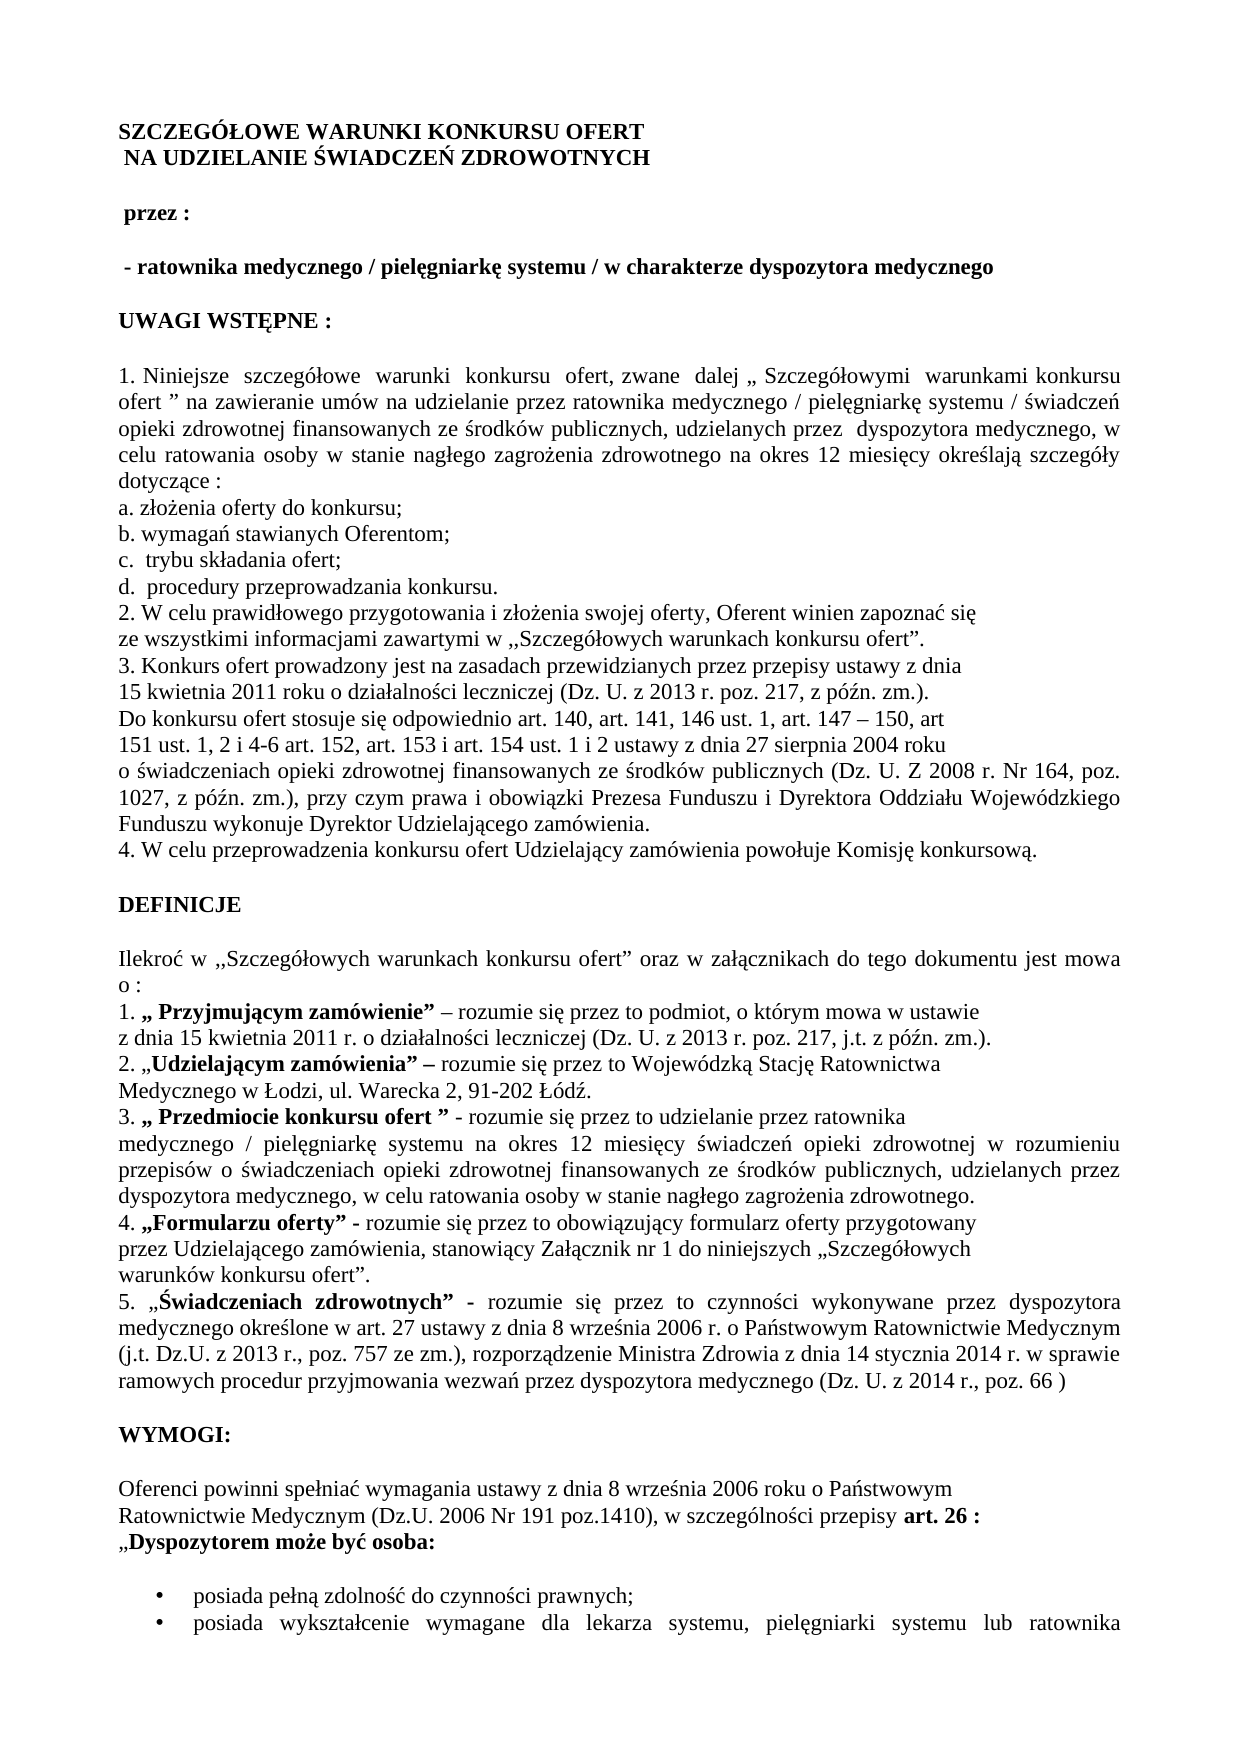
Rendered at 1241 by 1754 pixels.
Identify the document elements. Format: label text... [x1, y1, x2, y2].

text z dnia 15 kwietnia 2011 r. o działalności leczniczej (Dz. U. z 2013 r. poz. 217, j.t. z późn. zm.). [118, 1024, 1122, 1051]
text 151 ust. 1, 2 i 4-6 art. 152, art. 153 i art. 154 ust. 1 i 2 ustawy z dnia 27 sierpnia 2004 roku [118, 731, 1122, 757]
text 4. W celu przeprowadzenia konkursu ofert Udzielający zamówienia powołuje Komisję konkursową. [118, 836, 1122, 863]
text UWAGI WSTĘPNE : [118, 308, 1122, 334]
text NA UDZIELANIE ŚWIADCZEŃ ZDROWOTNYCH [118, 144, 1122, 171]
text WYMOGI: [118, 1421, 1122, 1447]
text SZCZEGÓŁOWE WARUNKI KONKURSU OFERT [118, 118, 1122, 144]
text c. trybu składania ofert; [118, 546, 1122, 573]
text przez : [118, 199, 1122, 225]
text Ratownictwie Medycznym (Dz.U. 2006 Nr 191 poz.1410), w szczególności przepisy art. 26 : [118, 1502, 1122, 1528]
text 3. Konkurs ofert prowadzony jest na zasadach przewidzianych przez przepisy ustawy z dnia [118, 652, 1122, 678]
text „Dyspozytorem może być osoba: [118, 1528, 1122, 1554]
text 1. Niniejsze szczegółowe warunki konkursu ofert, zwane dalej „ Szczegółowymi warunkami konkursu ofert ” na zawieranie umów na udzielanie przez ratownika medycznego / pielęgniarkę systemu / świadczeń opieki zdrowotnej finansowanych ze środków publicznych, udzielanych przez dyspozytora medycznego, w celu ratowania osoby w stanie nagłego zagrożenia zdrowotnego na okres 12 miesięcy określają szczegóły dotyczące : [118, 362, 1122, 494]
text - ratownika medycznego / pielęgniarkę systemu / w charakterze dyspozytora medycznego [118, 253, 1122, 279]
text d. procedury przeprowadzania konkursu. [118, 573, 1122, 599]
text 15 kwietnia 2011 roku o działalności leczniczej (Dz. U. z 2013 r. poz. 217, z późn. zm.). [118, 678, 1122, 704]
text a. złożenia oferty do konkursu; [118, 494, 1122, 520]
text ze wszystkimi informacjami zawartymi w ,,Szczegółowych warunkach konkursu ofert”. [118, 626, 1122, 652]
text 2. W celu prawidłowego przygotowania i złożenia swojej oferty, Oferent winien zapoznać się [118, 599, 1122, 626]
list posiada wykształcenie wymagane dla lekarza systemu, pielęgniarki systemu lub ratownika [156, 1609, 1122, 1635]
text 5. „Świadczeniach zdrowotnych” - rozumie się przez to czynności wykonywane przez dyspozytora medycznego określone w art. 27 ustawy z dnia 8 września 2006 r. o Państwowym Ratownictwie Medycznym (j.t. Dz.U. z 2013 r., poz. 757 ze zm.), rozporządzenie Ministra Zdrowia z dnia 14 stycznia 2014 r. w sprawie ramowych procedur przyjmowania wezwań przez dyspozytora medycznego (Dz. U. z 2014 r., poz. 66 ) [118, 1288, 1122, 1393]
text 4. „Formularzu oferty” - rozumie się przez to obowiązujący formularz oferty przygotowany [118, 1209, 1122, 1235]
text 1. „ Przyjmującym zamówienie” – rozumie się przez to podmiot, o którym mowa w ustawie [118, 998, 1122, 1024]
list posiada pełną zdolność do czynności prawnych; [156, 1583, 1122, 1609]
text przez Udzielającego zamówienia, stanowiący Załącznik nr 1 do niniejszych „Szczegółowych [118, 1235, 1122, 1261]
text Do konkursu ofert stosuje się odpowiednio art. 140, art. 141, 146 ust. 1, art. 147 – 150, art [118, 704, 1122, 731]
text medycznego / pielęgniarkę systemu na okres 12 miesięcy świadczeń opieki zdrowotnej w rozumieniu przepisów o świadczeniach opieki zdrowotnej finansowanych ze środków publicznych, udzielanych przez dyspozytora medycznego, w celu ratowania osoby w stanie nagłego zagrożenia zdrowotnego. [118, 1129, 1122, 1209]
text 2. „Udzielającym zamówienia” – rozumie się przez to Wojewódzką Stację Ratownictwa [118, 1051, 1122, 1077]
text warunków konkursu ofert”. [118, 1261, 1122, 1288]
text 3. „ Przedmiocie konkursu ofert ” - rozumie się przez to udzielanie przez ratownika [118, 1103, 1122, 1129]
text o świadczeniach opieki zdrowotnej finansowanych ze środków publicznych (Dz. U. Z 2008 r. Nr 164, poz. 1027, z późn. zm.), przy czym prawa i obowiązki Prezesa Funduszu i Dyrektora Oddziału Wojewódzkiego Funduszu wykonuje Dyrektor Udzielającego zamówienia. [118, 757, 1122, 836]
text b. wymagań stawianych Oferentom; [118, 520, 1122, 546]
text Ilekroć w ,,Szczegółowych warunkach konkursu ofert” oraz w załącznikach do tego dokumentu jest mowa o : [118, 945, 1122, 998]
text Medycznego w Łodzi, ul. Warecka 2, 91-202 Łódź. [118, 1077, 1122, 1103]
text DEFINICJE [118, 891, 1122, 917]
text Oferenci powinni spełniać wymagania ustawy z dnia 8 września 2006 roku o Państwowym [118, 1476, 1122, 1502]
